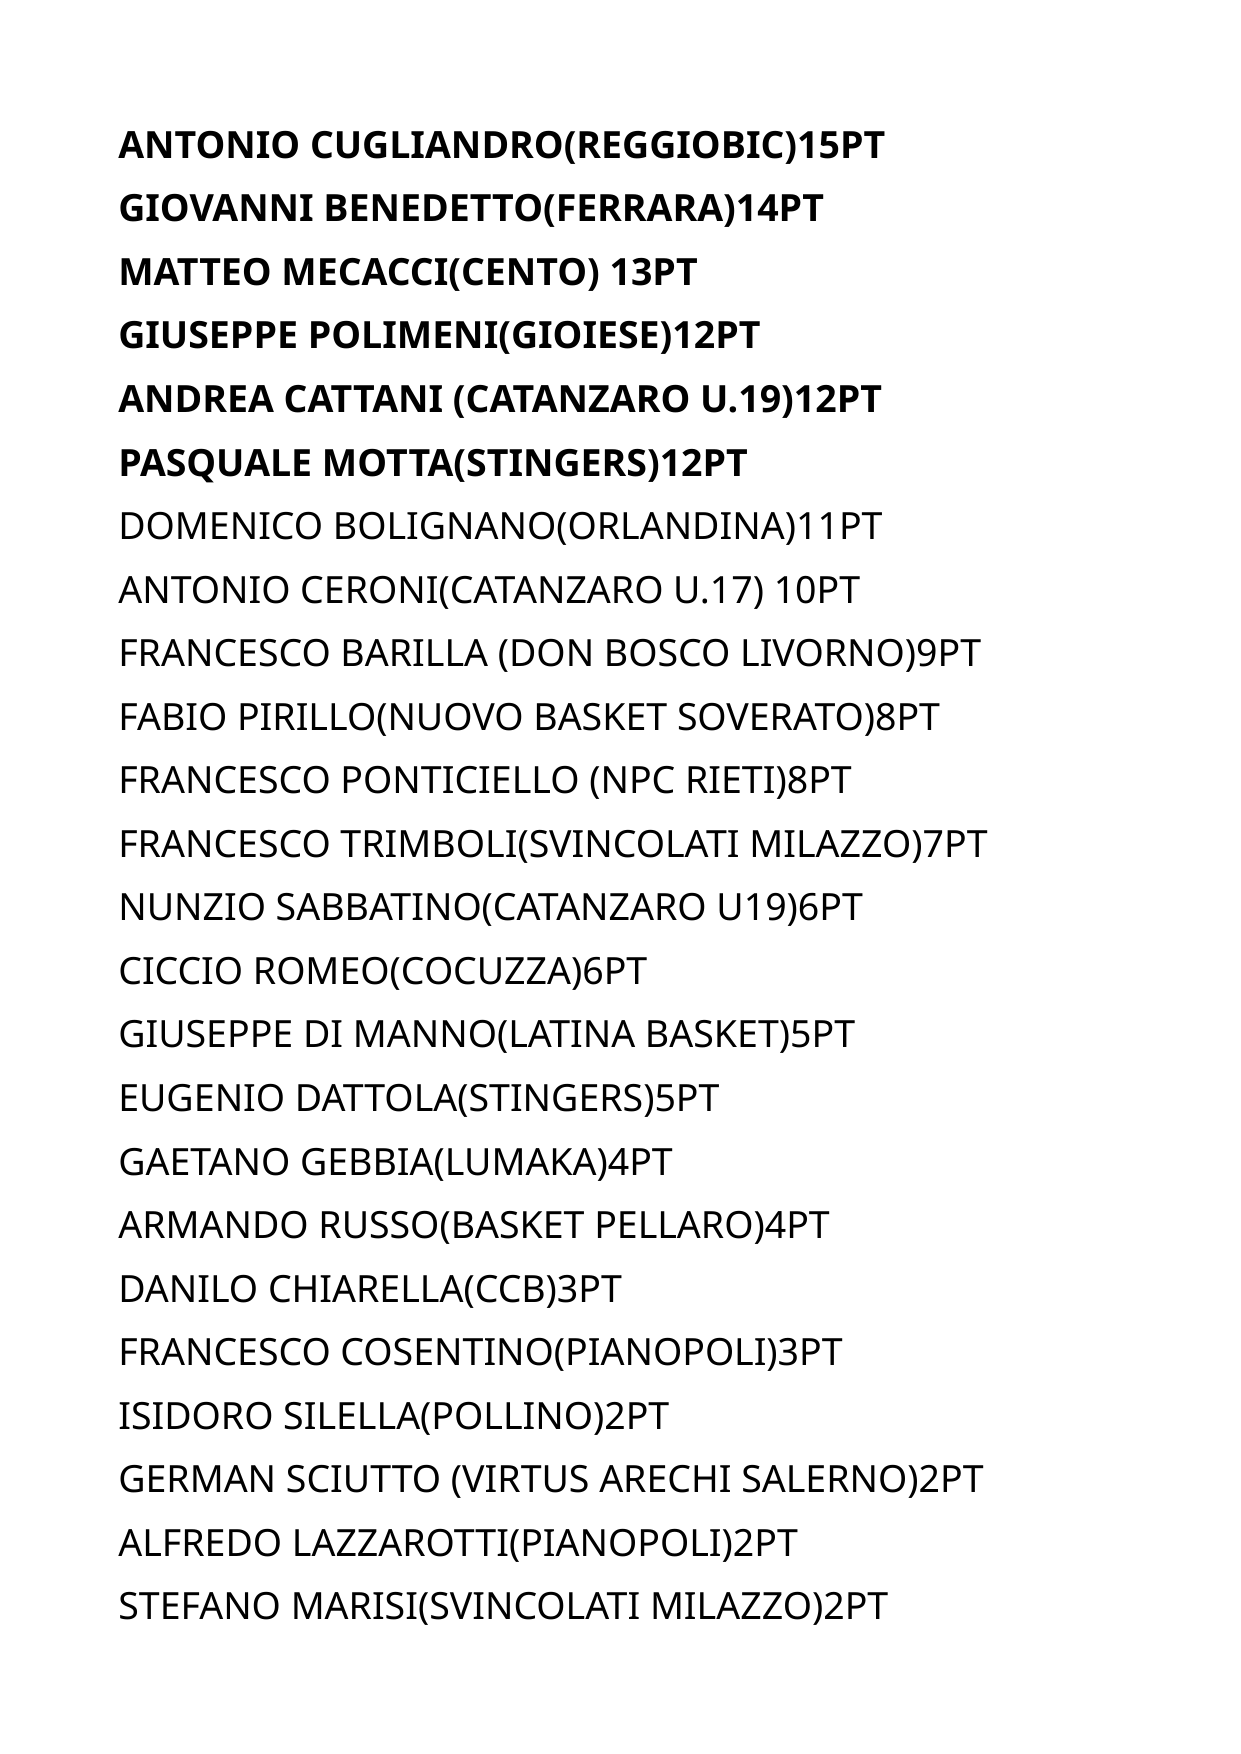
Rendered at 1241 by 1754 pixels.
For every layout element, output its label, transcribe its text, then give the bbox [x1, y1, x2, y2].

text FABIO PIRILLO(NUOVO BASKET SOVERATO)8PT [118, 690, 1122, 741]
text ALFREDO LAZZAROTTI(PIANOPOLI)2PT [118, 1516, 1122, 1567]
text ARMANDO RUSSO(BASKET PELLARO)4PT [118, 1198, 1122, 1249]
text ANTONIO CUGLIANDRO(REGGIOBIC)15PT [118, 118, 1122, 169]
text GIUSEPPE DI MANNO(LATINA BASKET)5PT [118, 1008, 1122, 1059]
text FRANCESCO COSENTINO(PIANOPOLI)3PT [118, 1325, 1122, 1376]
text DANILO CHIARELLA(CCB)3PT [118, 1262, 1122, 1313]
text GIOVANNI BENEDETTO(FERRARA)14PT [118, 182, 1122, 233]
text DOMENICO BOLIGNANO(ORLANDINA)11PT [118, 499, 1122, 550]
text FRANCESCO TRIMBOLI(SVINCOLATI MILAZZO)7PT [118, 817, 1122, 868]
text MATTEO MECACCI(CENTO) 13PT [118, 245, 1122, 296]
text ISIDORO SILELLA(POLLINO)2PT [118, 1389, 1122, 1440]
text ANTONIO CERONI(CATANZARO U.17) 10PT [118, 563, 1122, 614]
text GIUSEPPE POLIMENI(GIOIESE)12PT [118, 309, 1122, 360]
text ANDREA CATTANI (CATANZARO U.19)12PT [118, 372, 1122, 423]
text NUNZIO SABBATINO(CATANZARO U19)6PT [118, 881, 1122, 932]
text PASQUALE MOTTA(STINGERS)12PT [118, 436, 1122, 487]
text EUGENIO DATTOLA(STINGERS)5PT [118, 1071, 1122, 1122]
text CICCIO ROMEO(COCUZZA)6PT [118, 944, 1122, 995]
text FRANCESCO PONTICIELLO (NPC RIETI)8PT [118, 753, 1122, 804]
text STEFANO MARISI(SVINCOLATI MILAZZO)2PT [118, 1579, 1122, 1631]
text FRANCESCO BARILLA (DON BOSCO LIVORNO)9PT [118, 626, 1122, 677]
text GERMAN SCIUTTO (VIRTUS ARECHI SALERNO)2PT [118, 1452, 1122, 1503]
text GAETANO GEBBIA(LUMAKA)4PT [118, 1135, 1122, 1186]
